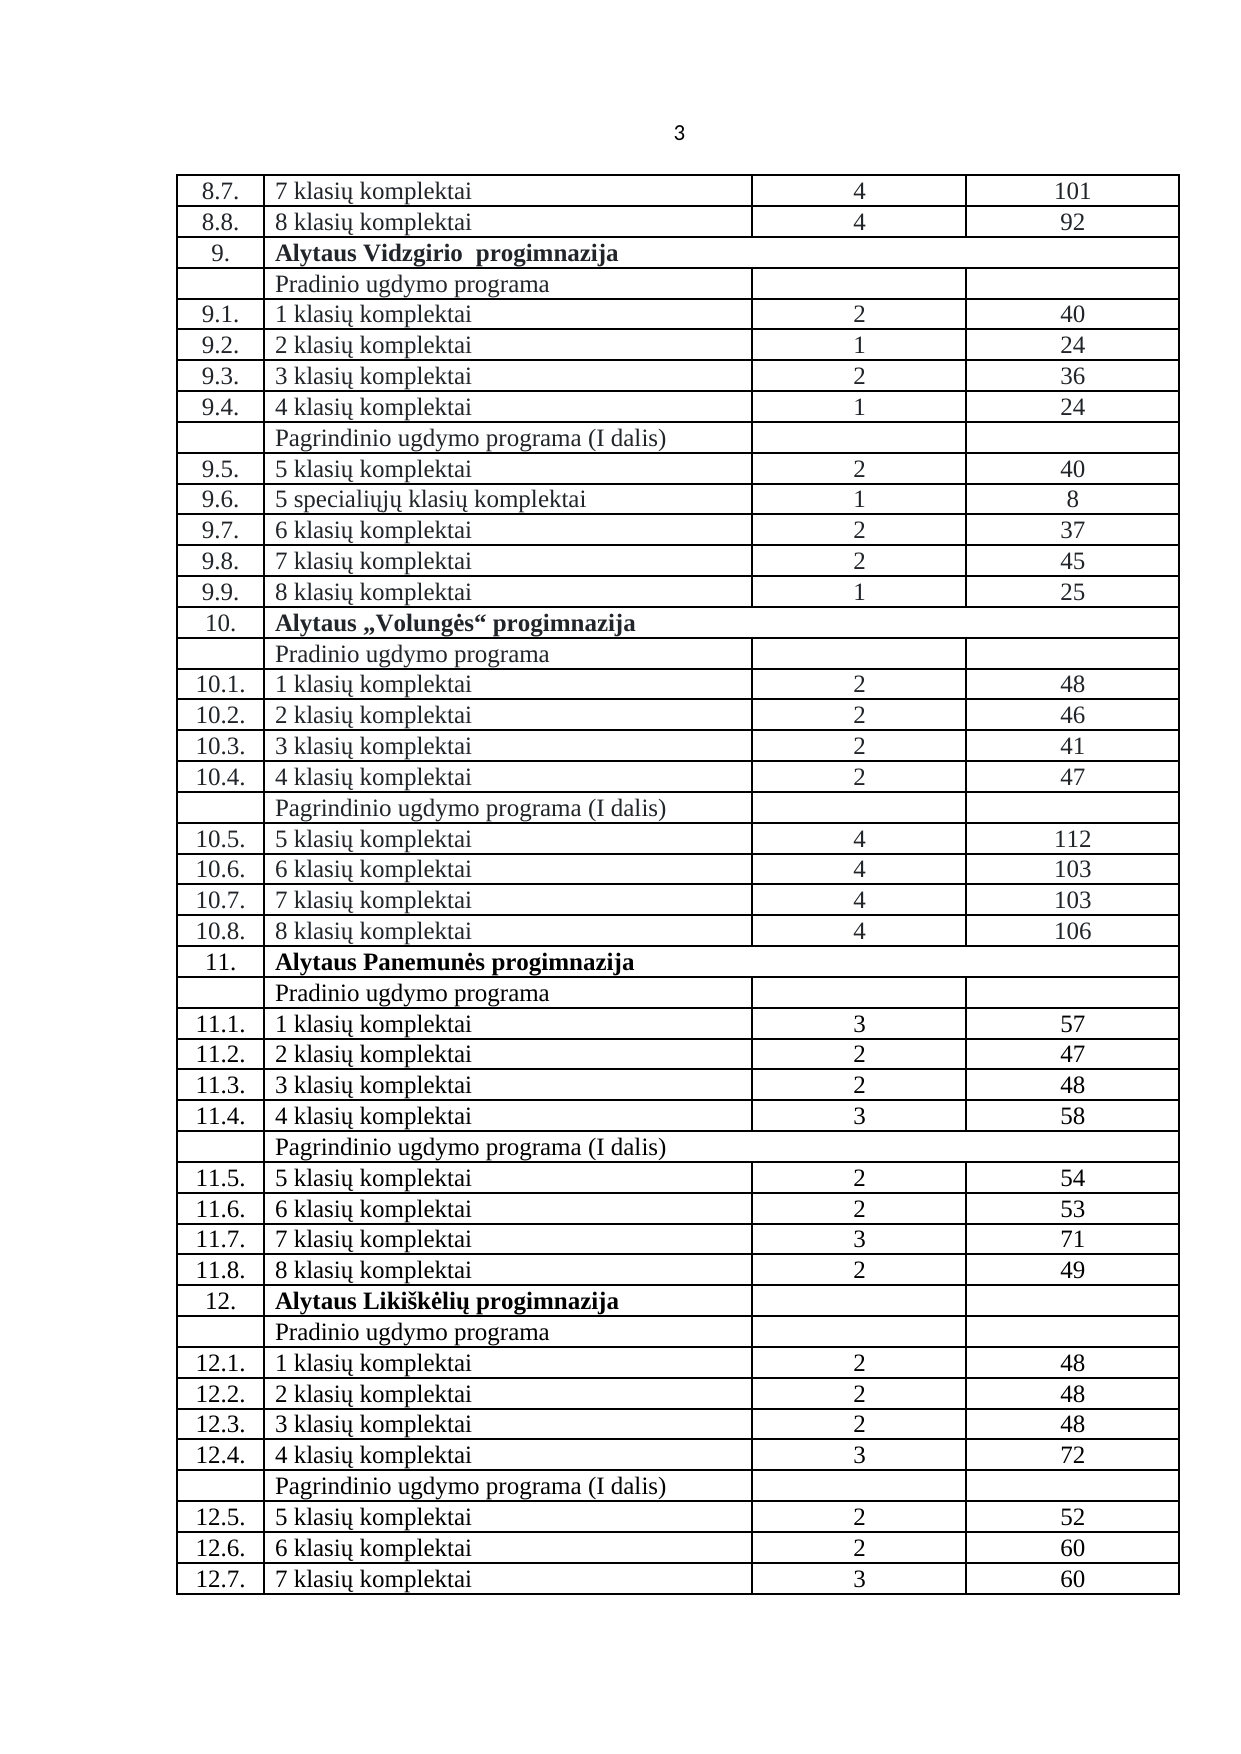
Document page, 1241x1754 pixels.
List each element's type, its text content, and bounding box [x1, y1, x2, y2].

table_cell [967, 793, 1178, 822]
table_cell 37 [967, 515, 1178, 544]
table_cell 2 [753, 300, 965, 328]
table_cell 9.8. [178, 546, 263, 575]
table_cell 1 klasių komplektai [265, 670, 751, 698]
table_cell 9.7. [178, 515, 263, 544]
table_cell 1 [753, 330, 965, 359]
table_cell 4 [753, 824, 965, 852]
table_cell 9.2. [178, 330, 263, 359]
table_cell 10.5. [178, 824, 263, 852]
table_cell 53 [967, 1194, 1178, 1222]
table_cell 7 klasių komplektai [265, 546, 751, 575]
table_cell 46 [967, 700, 1178, 729]
table_cell 9.9. [178, 577, 263, 606]
table_cell 12.6. [178, 1533, 263, 1562]
table_cell 5 klasių komplektai [265, 1163, 751, 1192]
table_cell [753, 1471, 965, 1500]
table_cell Pradinio ugdymo programa [265, 978, 751, 1007]
table_cell 5 klasių komplektai [265, 1502, 751, 1531]
table_cell 1 [753, 577, 965, 606]
table_cell 3 klasių komplektai [265, 731, 751, 760]
table_cell Alytaus Panemunės progimnazija [265, 947, 1178, 976]
table_cell 48 [967, 1070, 1178, 1099]
table_cell 2 [753, 1348, 965, 1377]
table_cell [753, 269, 965, 297]
table_cell 4 klasių komplektai [265, 1440, 751, 1469]
table_cell [967, 1317, 1178, 1346]
table_cell 8.7. [178, 176, 263, 205]
table_cell 49 [967, 1255, 1178, 1284]
table_cell [967, 639, 1178, 667]
table_cell 2 klasių komplektai [265, 700, 751, 729]
table_cell 103 [967, 885, 1178, 914]
table_cell 45 [967, 546, 1178, 575]
table_cell 12.2. [178, 1379, 263, 1407]
table_cell 48 [967, 1348, 1178, 1377]
table_cell 2 klasių komplektai [265, 1040, 751, 1068]
table_cell [753, 639, 965, 667]
table_cell 24 [967, 330, 1178, 359]
table_cell 3 [753, 1225, 965, 1253]
table_cell 2 [753, 700, 965, 729]
table_cell Pradinio ugdymo programa [265, 269, 751, 297]
table_cell 2 [753, 762, 965, 791]
table_cell [178, 1132, 263, 1161]
table_cell [178, 639, 263, 667]
table_cell 12. [178, 1286, 263, 1315]
table_cell 60 [967, 1533, 1178, 1562]
table_cell 2 [753, 670, 965, 698]
table_cell 4 klasių komplektai [265, 1101, 751, 1130]
table_cell Alytaus Vidzgirio progimnazija [265, 238, 1178, 267]
table_cell 2 [753, 1255, 965, 1284]
table_cell 1 klasių komplektai [265, 1009, 751, 1037]
table_cell 4 klasių komplektai [265, 392, 751, 421]
table_cell Alytaus Likiškėlių progimnazija [265, 1286, 751, 1315]
table_cell 72 [967, 1440, 1178, 1469]
table_cell 4 [753, 176, 965, 205]
table_cell 11.2. [178, 1040, 263, 1068]
table_cell 10.3. [178, 731, 263, 760]
table_cell 48 [967, 670, 1178, 698]
table_cell 4 [753, 916, 965, 945]
table_cell Pagrindinio ugdymo programa (I dalis) [265, 423, 751, 452]
table_cell 8 klasių komplektai [265, 207, 751, 236]
table_cell 11.6. [178, 1194, 263, 1222]
table_cell 9.5. [178, 454, 263, 482]
table_cell 9.1. [178, 300, 263, 328]
table_cell [178, 423, 263, 452]
table_cell 12.7. [178, 1564, 263, 1592]
table_cell 24 [967, 392, 1178, 421]
table_cell 3 klasių komplektai [265, 361, 751, 390]
table_cell 2 [753, 1502, 965, 1531]
table_cell [178, 1317, 263, 1346]
table_cell 1 [753, 392, 965, 421]
table_cell 7 klasių komplektai [265, 1225, 751, 1253]
table_cell 41 [967, 731, 1178, 760]
table_cell 36 [967, 361, 1178, 390]
table_cell 10.6. [178, 855, 263, 883]
table_cell [967, 1471, 1178, 1500]
table_cell 12.4. [178, 1440, 263, 1469]
table_cell 6 klasių komplektai [265, 515, 751, 544]
table_cell 3 [753, 1101, 965, 1130]
table_cell 3 klasių komplektai [265, 1070, 751, 1099]
table_cell Pradinio ugdymo programa [265, 639, 751, 667]
table_cell 11.1. [178, 1009, 263, 1037]
table_cell 8 klasių komplektai [265, 1255, 751, 1284]
table_cell 10.4. [178, 762, 263, 791]
table_cell 10.2. [178, 700, 263, 729]
table_cell 10.7. [178, 885, 263, 914]
table_cell 47 [967, 1040, 1178, 1068]
table_cell 54 [967, 1163, 1178, 1192]
table_cell 10. [178, 608, 263, 637]
table_cell 112 [967, 824, 1178, 852]
table_cell 4 [753, 207, 965, 236]
table_cell 12.3. [178, 1410, 263, 1438]
table_cell 5 specialiųjų klasių komplektai [265, 485, 751, 513]
table_cell 1 klasių komplektai [265, 1348, 751, 1377]
table_cell 60 [967, 1564, 1178, 1592]
table_cell 8.8. [178, 207, 263, 236]
table_cell 2 [753, 731, 965, 760]
table_cell 3 [753, 1009, 965, 1037]
table_cell 6 klasių komplektai [265, 1194, 751, 1222]
table_cell Pagrindinio ugdymo programa (I dalis) [265, 793, 751, 822]
table_cell 4 klasių komplektai [265, 762, 751, 791]
table_cell 12.5. [178, 1502, 263, 1531]
table_cell 2 [753, 454, 965, 482]
table_cell 7 klasių komplektai [265, 885, 751, 914]
table_cell 1 [753, 485, 965, 513]
table_cell 8 klasių komplektai [265, 916, 751, 945]
table_cell 2 [753, 1070, 965, 1099]
table_cell 8 [967, 485, 1178, 513]
table_cell 7 klasių komplektai [265, 176, 751, 205]
table_cell [753, 1317, 965, 1346]
table_cell 11.8. [178, 1255, 263, 1284]
table_cell 2 klasių komplektai [265, 330, 751, 359]
table_cell 3 [753, 1440, 965, 1469]
table_cell 11.5. [178, 1163, 263, 1192]
table_cell [967, 269, 1178, 297]
table_cell 11.3. [178, 1070, 263, 1099]
table_cell 57 [967, 1009, 1178, 1037]
table_cell 5 klasių komplektai [265, 824, 751, 852]
table_cell [967, 423, 1178, 452]
table_cell 48 [967, 1410, 1178, 1438]
table_cell 48 [967, 1379, 1178, 1407]
table_cell 2 [753, 1533, 965, 1562]
table_cell 2 [753, 1163, 965, 1192]
table_cell 2 klasių komplektai [265, 1379, 751, 1407]
table_cell Alytaus „Volungės“ progimnazija [265, 608, 1178, 637]
table_cell 92 [967, 207, 1178, 236]
table_cell 101 [967, 176, 1178, 205]
table_cell 40 [967, 300, 1178, 328]
table_cell 2 [753, 361, 965, 390]
table_cell 11.7. [178, 1225, 263, 1253]
table_cell Pagrindinio ugdymo programa (I dalis) [265, 1132, 1178, 1161]
table_cell 4 [753, 885, 965, 914]
table_cell 10.1. [178, 670, 263, 698]
table_cell 9.6. [178, 485, 263, 513]
table_cell 1 klasių komplektai [265, 300, 751, 328]
table_cell 12.1. [178, 1348, 263, 1377]
table_cell 5 klasių komplektai [265, 454, 751, 482]
table_cell [178, 1471, 263, 1500]
table_cell 47 [967, 762, 1178, 791]
table_cell 3 klasių komplektai [265, 1410, 751, 1438]
table_cell 11. [178, 947, 263, 976]
table_cell Pagrindinio ugdymo programa (I dalis) [265, 1471, 751, 1500]
table_cell 58 [967, 1101, 1178, 1130]
table_cell 2 [753, 546, 965, 575]
table_cell 7 klasių komplektai [265, 1564, 751, 1592]
table_cell 103 [967, 855, 1178, 883]
table_cell 9. [178, 238, 263, 267]
table_cell 11.4. [178, 1101, 263, 1130]
table_cell 10.8. [178, 916, 263, 945]
table_cell 4 [753, 855, 965, 883]
table_cell 6 klasių komplektai [265, 855, 751, 883]
table_cell 9.3. [178, 361, 263, 390]
table_cell 106 [967, 916, 1178, 945]
table_cell 25 [967, 577, 1178, 606]
table_cell 3 [753, 1564, 965, 1592]
table_cell 2 [753, 1379, 965, 1407]
table_cell 71 [967, 1225, 1178, 1253]
table_cell 2 [753, 1410, 965, 1438]
table_cell Pradinio ugdymo programa [265, 1317, 751, 1346]
table_cell 52 [967, 1502, 1178, 1531]
table_cell [178, 269, 263, 297]
table_cell [178, 793, 263, 822]
table_cell [967, 1286, 1178, 1315]
table_cell [753, 1286, 965, 1315]
table_cell [753, 978, 965, 1007]
table_cell 6 klasių komplektai [265, 1533, 751, 1562]
table_cell [753, 793, 965, 822]
table_cell [967, 978, 1178, 1007]
table_cell 9.4. [178, 392, 263, 421]
table_cell [178, 978, 263, 1007]
table_cell 8 klasių komplektai [265, 577, 751, 606]
table_cell 2 [753, 1194, 965, 1222]
table_cell 40 [967, 454, 1178, 482]
table_cell 2 [753, 1040, 965, 1068]
table_cell [753, 423, 965, 452]
table_cell 2 [753, 515, 965, 544]
